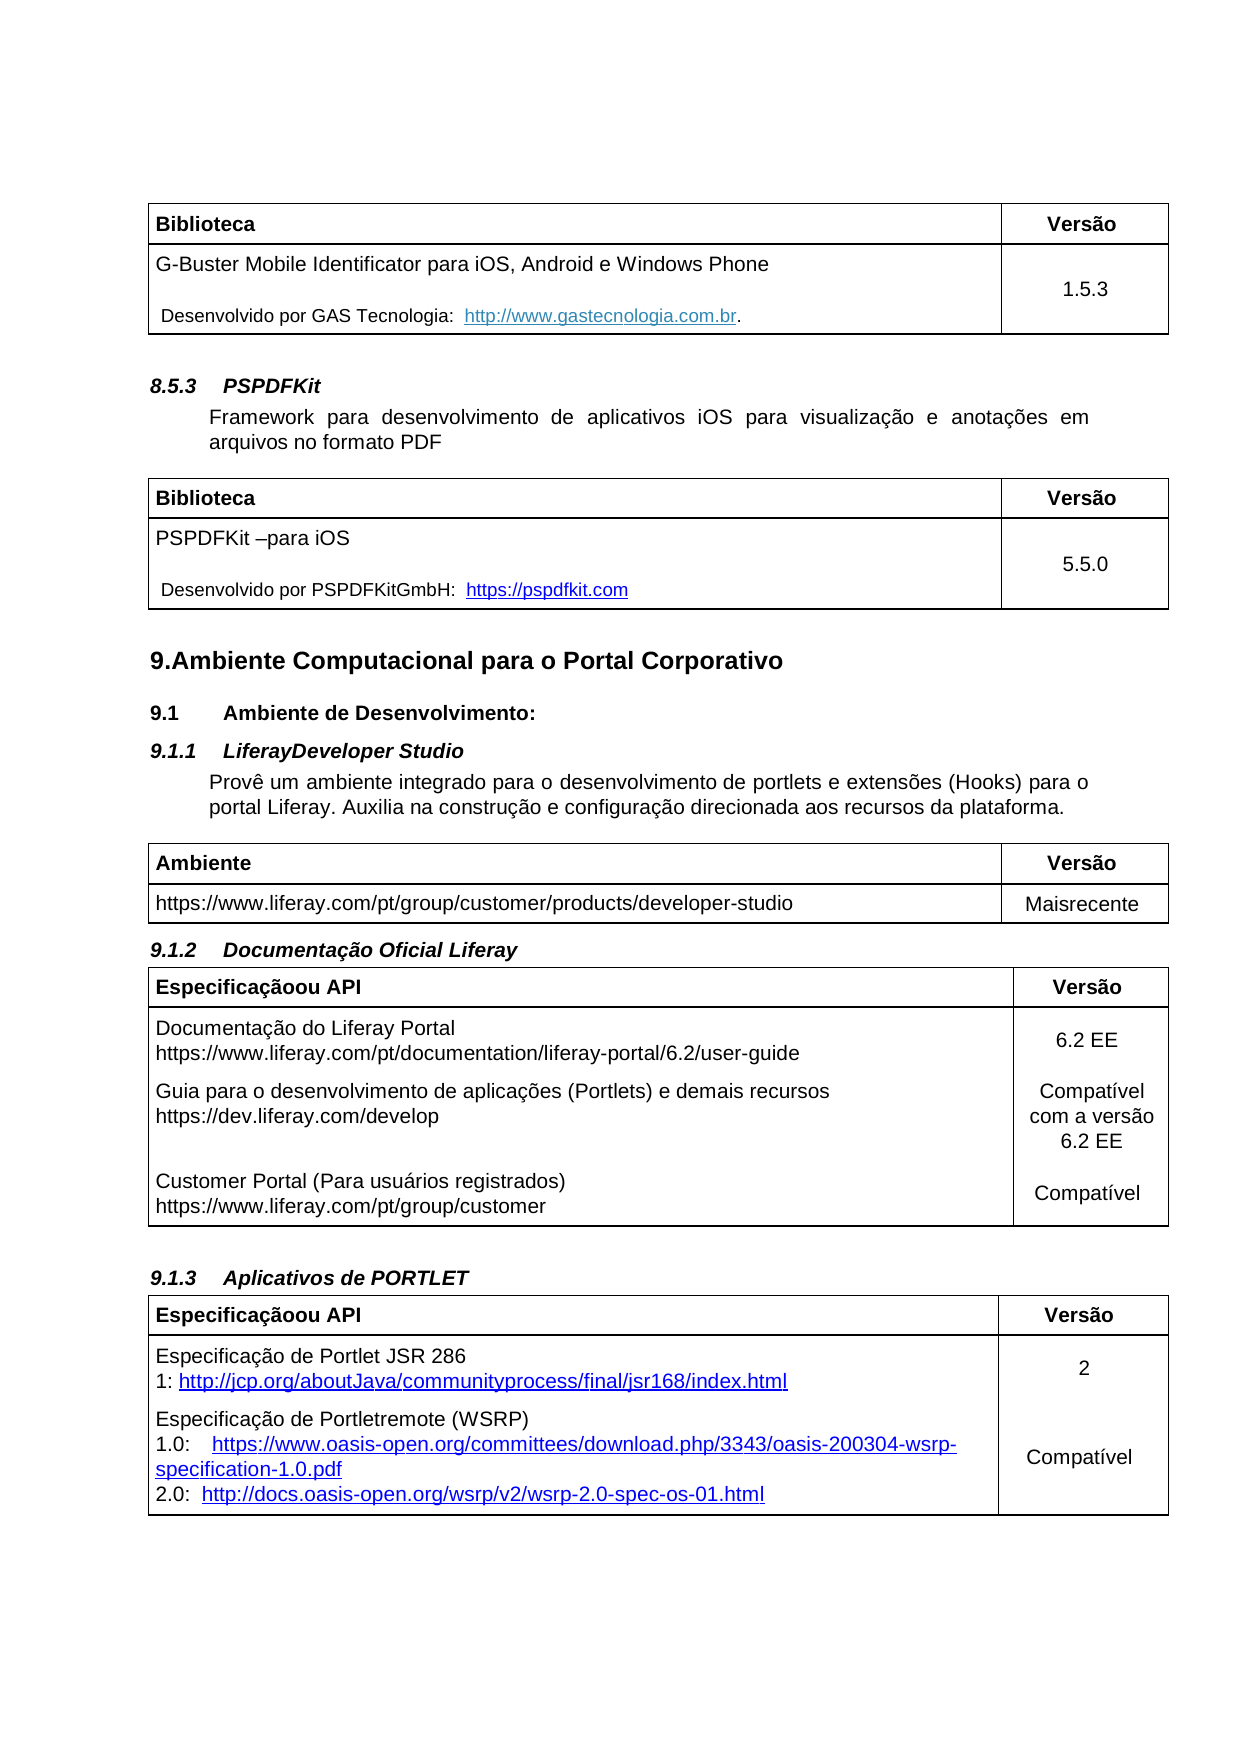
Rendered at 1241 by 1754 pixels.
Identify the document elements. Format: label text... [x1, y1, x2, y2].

table_cell Compatível com a versão 6.2 EE [1014, 1071, 1168, 1161]
table_cell Compatível [999, 1399, 1168, 1514]
table_cell 1.5.3 [1002, 245, 1168, 333]
table_header Biblioteca [149, 479, 1001, 517]
table_cell Compatível [1014, 1161, 1168, 1225]
table_header Ambiente [149, 844, 1001, 882]
table_cell PSPDFKit –para iOS Desenvolvido por PSPDFKitGmbH: https://pspdfkit.com [149, 519, 1001, 607]
table_header Especificaçãoou API [149, 1296, 998, 1334]
table_header Versão [999, 1296, 1168, 1334]
table_cell 5.5.0 [1002, 519, 1168, 607]
table_cell https://www.liferay.com/pt/group/customer/products/developer-studio [149, 885, 1001, 922]
text 8.5.3 PSPDFKit [150, 373, 1155, 397]
text 9.1.3 Aplicativos de PORTLET [150, 1265, 1155, 1289]
table_cell Especificação de Portletremote (WSRP) 1.0: https://www.oasis-open.org/committees/download.php/3343/oasis-200304-wsrp- specification-1.0.pdf 2.0: http://docs.oasis-open.org/wsrp/v2/wsrp-2.0-spec-os-01.html [149, 1399, 998, 1514]
table_cell Especificação de Portlet JSR 286 1: http://jcp.org/aboutJava/communityprocess/final/jsr168/index.html [149, 1336, 998, 1399]
table_header Especificaçãoou API [149, 968, 1013, 1006]
table_header Versão [1002, 844, 1168, 882]
text 9.1 Ambiente de Desenvolvimento: [150, 701, 1155, 725]
table_header Biblioteca [149, 204, 1001, 243]
text 9.Ambiente Computacional para o Portal Corporativo [150, 646, 1155, 675]
table_cell Documentação do Liferay Portal https://www.liferay.com/pt/documentation/liferay-portal/6.2/user-guide [149, 1008, 1013, 1071]
table_header Versão [1002, 479, 1168, 517]
table_cell Guia para o desenvolvimento de aplicações (Portlets) e demais recursos https://dev.liferay.com/develop [149, 1071, 1013, 1161]
table_cell G-Buster Mobile Identificator para iOS, Android e Windows Phone Desenvolvido por GAS Tecnologia: http://www.gastecnologia.com.br. [149, 245, 1001, 333]
text Provê um ambiente integrado para o desenvolvimento de portlets e extensões (Hooks) para o portal Liferay. Auxilia na construção e configuração direcionada aos recursos da plataforma. [209, 770, 1097, 819]
text 9.1.2 Documentação Oficial Liferay [150, 938, 1155, 961]
table_cell Maisrecente [1002, 885, 1168, 922]
table_header Versão [1002, 204, 1168, 243]
text 9.1.1 LiferayDeveloper Studio [150, 739, 1155, 763]
text Framework para desenvolvimento de aplicativos iOS para visualização e anotações em arquivos no formato PDF [209, 405, 1096, 453]
table_cell 2 [999, 1336, 1168, 1399]
table_header Versão [1014, 968, 1168, 1006]
table_cell Customer Portal (Para usuários registrados) https://www.liferay.com/pt/group/customer [149, 1161, 1013, 1225]
table_cell 6.2 EE [1014, 1008, 1168, 1071]
